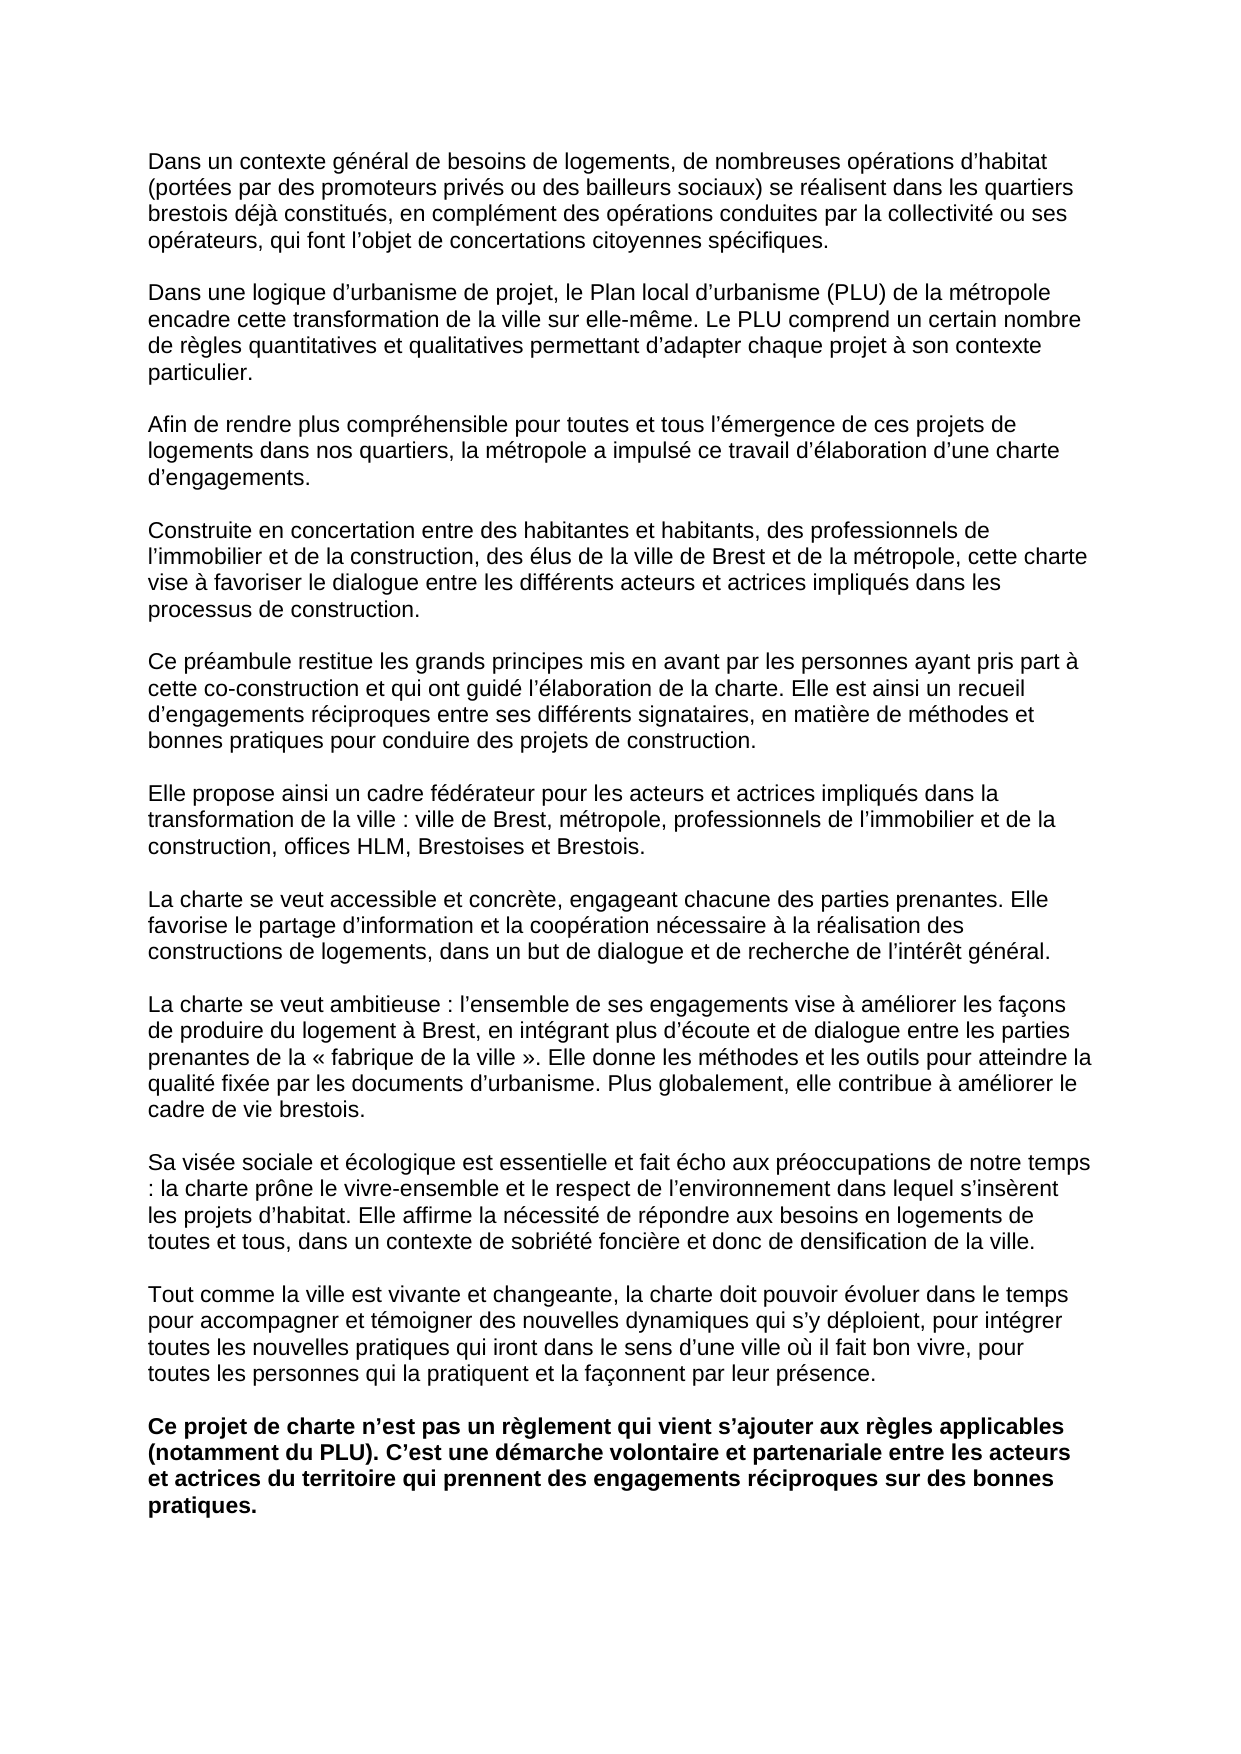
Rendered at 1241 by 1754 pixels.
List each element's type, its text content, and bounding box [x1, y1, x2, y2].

text Afin de rendre plus compréhensible pour toutes et tous l’émergence de ces projets de logements dans nos quartiers, la métropole a impulsé ce travail d’élaboration d’une charte d’engagements. [148, 411, 1093, 490]
text La charte se veut accessible et concrète, engageant chacune des parties prenantes. Elle favorise le partage d’information et la coopération nécessaire à la réalisation des constructions de logements, dans un but de dialogue et de recherche de l’intérêt général. [148, 886, 1093, 964]
text Ce projet de charte n’est pas un règlement qui vient s’ajouter aux règles applicables (notamment du PLU). C’est une démarche volontaire et partenariale entre les acteurs et actrices du territoire qui prennent des engagements réciproques sur des bonnes pratiques. [148, 1413, 1093, 1518]
text Construite en concertation entre des habitantes et habitants, des professionnels de l’immobilier et de la construction, des élus de la ville de Brest et de la métropole, cette charte vise à favoriser le dialogue entre les différents acteurs et actrices impliqués dans les processus de construction. [148, 517, 1093, 622]
text Tout comme la ville est vivante et changeante, la charte doit pouvoir évoluer dans le temps pour accompagner et témoigner des nouvelles dynamiques qui s’y déploient, pour intégrer toutes les nouvelles pratiques qui iront dans le sens d’une ville où il fait bon vivre, pour toutes les personnes qui la pratiquent et la façonnent par leur présence. [148, 1281, 1093, 1386]
text La charte se veut ambitieuse : l’ensemble de ses engagements vise à améliorer les façons de produire du logement à Brest, en intégrant plus d’écoute et de dialogue entre les parties prenantes de la « fabrique de la ville ». Elle donne les méthodes et les outils pour atteindre la qualité fixée par les documents d’urbanisme. Plus globalement, elle contribue à améliorer le cadre de vie brestois. [148, 991, 1093, 1123]
text Sa visée sociale et écologique est essentielle et fait écho aux préoccupations de notre temps : la charte prône le vivre-ensemble et le respect de l’environnement dans lequel s’insèrent les projets d’habitat. Elle affirme la nécessité de répondre aux besoins en logements de toutes et tous, dans un contexte de sobriété foncière et donc de densification de la ville. [148, 1149, 1093, 1254]
text Elle propose ainsi un cadre fédérateur pour les acteurs et actrices impliqués dans la transformation de la ville : ville de Brest, métropole, professionnels de l’immobilier et de la construction, offices HLM, Brestoises et Brestois. [148, 780, 1093, 859]
text Dans une logique d’urbanisme de projet, le Plan local d’urbanisme (PLU) de la métropole encadre cette transformation de la ville sur elle-même. Le PLU comprend un certain nombre de règles quantitatives et qualitatives permettant d’adapter chaque projet à son contexte particulier. [148, 279, 1093, 385]
text Ce préambule restitue les grands principes mis en avant par les personnes ayant pris part à cette co-construction et qui ont guidé l’élaboration de la charte. Elle est ainsi un recueil d’engagements réciproques entre ses différents signataires, en matière de méthodes et bonnes pratiques pour conduire des projets de construction. [148, 648, 1093, 754]
text Dans un contexte général de besoins de logements, de nombreuses opérations d’habitat (portées par des promoteurs privés ou des bailleurs sociaux) se réalisent dans les quartiers brestois déjà constitués, en complément des opérations conduites par la collectivité ou ses opérateurs, qui font l’objet de concertations citoyennes spécifiques. [148, 148, 1093, 253]
